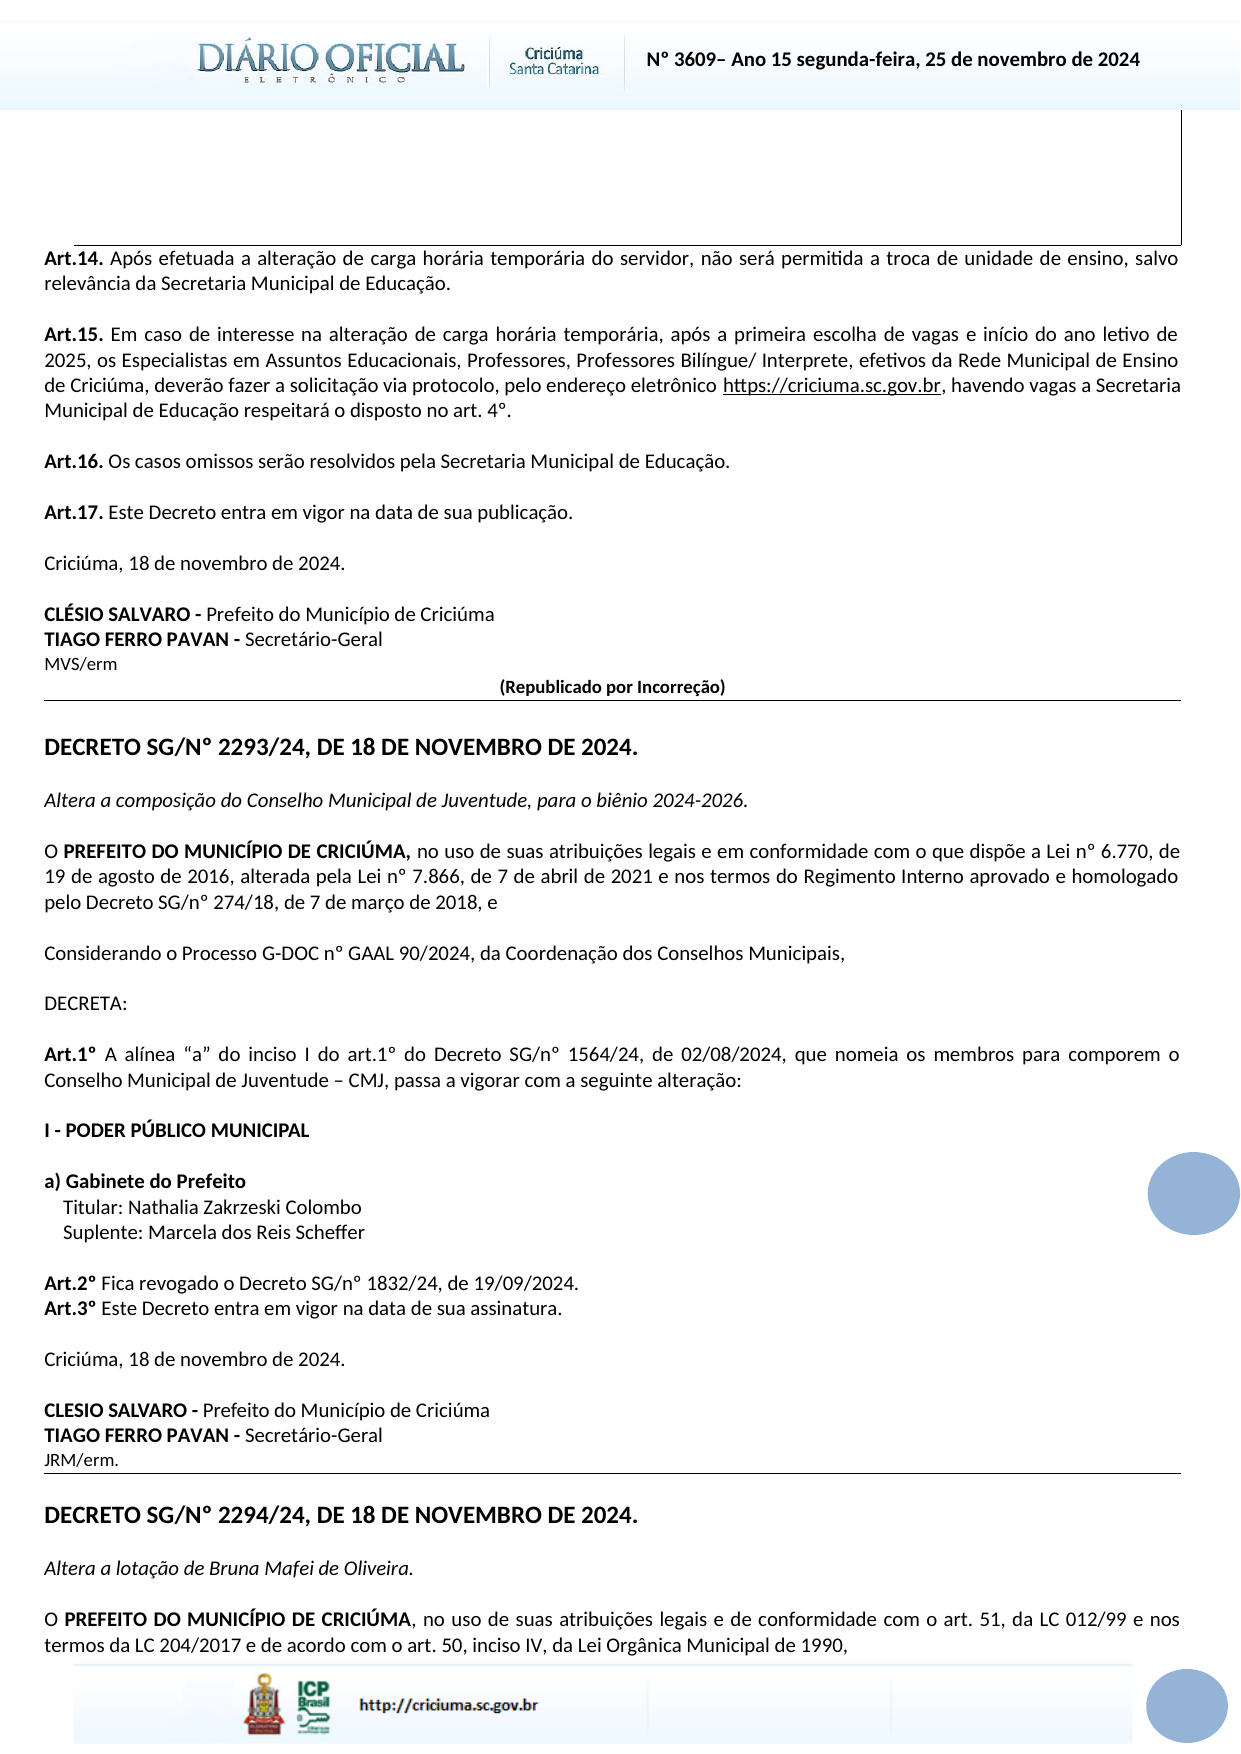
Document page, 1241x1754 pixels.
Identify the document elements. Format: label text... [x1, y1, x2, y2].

text MVS/erm [44, 652, 1181, 675]
text TIAGO FERRO PAVAN - Secretário-Geral [44, 626, 1240, 652]
text CLESIO SALVARO - Prefeito do Município de Criciúma [44, 1397, 1240, 1423]
text Art.2º Fica revogado o Decreto SG/nº 1832/24, de 19/09/2024. [44, 1270, 1181, 1296]
text Criciúma, 18 de novembro de 2024. [44, 1346, 1181, 1372]
text DECRETO SG/Nº 2293/24, DE 18 DE NOVEMBRO DE 2024. [44, 731, 1181, 762]
text Considerando o Processo G-DOC nº GAAL 90/2024, da Coordenação dos Conselhos Municipais, [44, 940, 1181, 965]
text Suplente: Marcela dos Reis Scheffer [44, 1219, 1181, 1245]
text Art.15. Em caso de interesse na alteração de carga horária temporária, após a primeira escolha de vagas e início do ano letivo de 2025, os Especialistas em Assuntos Educacionais, Professores, Professores Bilíngue/ Interprete, efetivos da Rede Municipal de Ensino de Criciúma, deverão fazer a solicitação via protocolo, pelo endereço eletrônico https://criciuma.sc.gov.br, havendo vagas a Secretaria Municipal de Educação respeitará o disposto no art. 4º. [44, 321, 1181, 423]
text Altera a composição do Conselho Municipal de Juventude, para o biênio 2024-2026. [44, 787, 1181, 813]
text a) Gabinete do Prefeito [44, 1168, 1156, 1194]
text TIAGO FERRO PAVAN - Secretário-Geral [44, 1423, 1240, 1448]
text JRM/erm. [44, 1448, 1181, 1473]
text I - PODER PÚBLICO MUNICIPAL [44, 1118, 1181, 1143]
text Art.14. Após efetuada a alteração de carga horária temporária do servidor, não será permitida a troca de unidade de ensino, salvo relevância da Secretaria Municipal de Educação. [44, 245, 1181, 296]
text O PREFEITO DO MUNICÍPIO DE CRICIÚMA, no uso de suas atribuições legais e de conformidade com o art. 51, da LC 012/99 e nos termos da LC 204/2017 e de acordo com o art. 50, inciso IV, da Lei Orgânica Municipal de 1990, [44, 1606, 1181, 1657]
text O PREFEITO DO MUNICÍPIO DE CRICIÚMA, no uso de suas atribuições legais e em conformidade com o que dispõe a Lei nº 6.770, de 19 de agosto de 2016, alterada pela Lei nº 7.866, de 7 de abril de 2021 e nos termos do Regimento Interno aprovado e homologado pelo Decreto SG/nº 274/18, de 7 de março de 2018, e [44, 838, 1181, 914]
text Art.17. Este Decreto entra em vigor na data de sua publicação. [44, 499, 1181, 525]
text Altera a lotação de Bruna Mafei de Oliveira. [44, 1556, 1181, 1581]
text Art.3º Este Decreto entra em vigor na data de sua assinatura. [44, 1296, 1181, 1321]
text DECRETA: [44, 991, 1181, 1016]
text (Republicado por Incorreção) [44, 675, 1181, 700]
text Art.1º A alínea “a” do inciso I do art.1º do Decreto SG/nº 1564/24, de 02/08/2024, que nomeia os membros para comporem o Conselho Municipal de Juventude – CMJ, passa a vigorar com a seguinte alteração: [44, 1041, 1181, 1092]
text Art.16. Os casos omissos serão resolvidos pela Secretaria Municipal de Educação. [44, 448, 1181, 474]
text Titular: Nathalia Zakrzeski Colombo [44, 1194, 1156, 1219]
text DECRETO SG/Nº 2294/24, DE 18 DE NOVEMBRO DE 2024. [44, 1499, 1181, 1530]
text CLÉSIO SALVARO - Prefeito do Município de Criciúma [44, 601, 1240, 626]
text Criciúma, 18 de novembro de 2024. [44, 550, 1167, 576]
